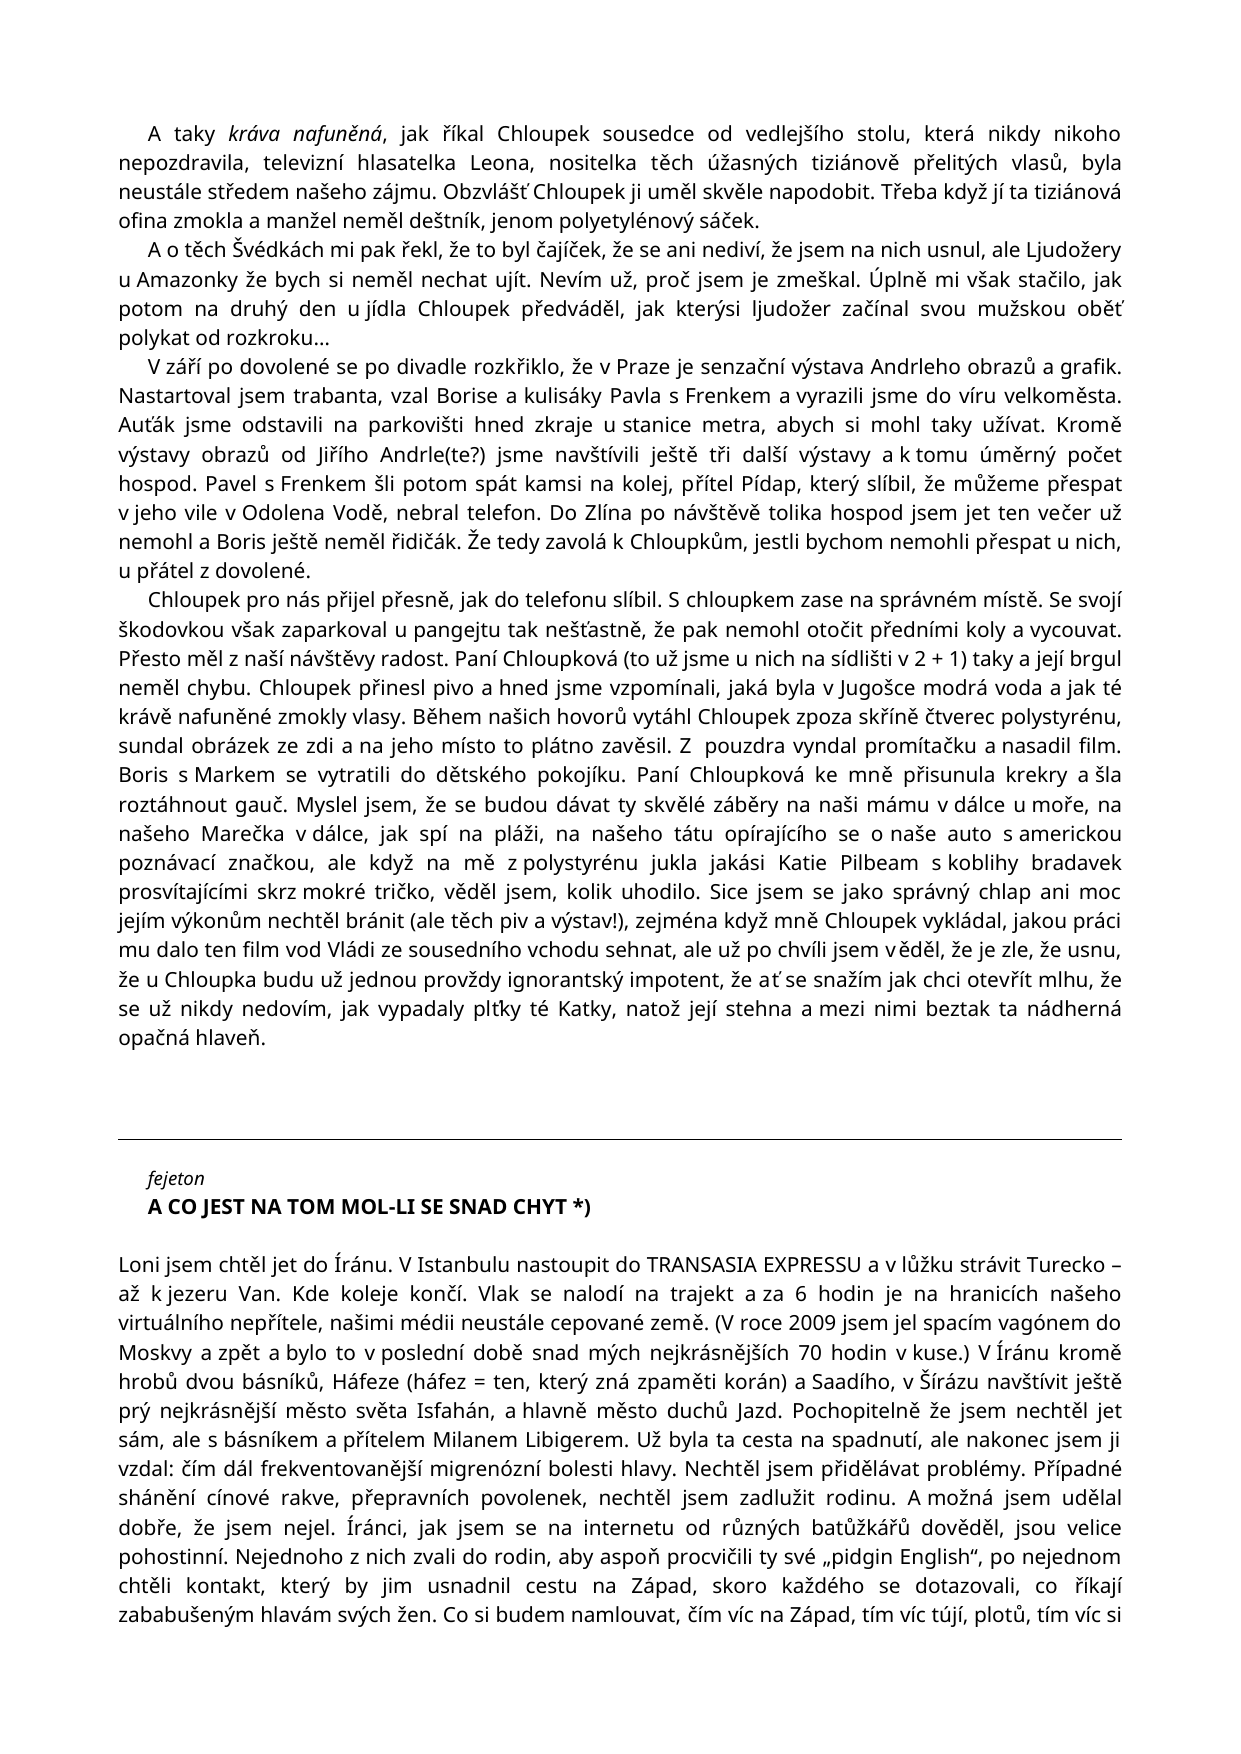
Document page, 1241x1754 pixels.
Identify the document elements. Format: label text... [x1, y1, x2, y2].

text Chloupek pro nás přijel přesně, jak do telefonu slíbil. S chloupkem zase na správném místě. Se svojí škodovkou však zaparkoval u pangejtu tak nešťastně, že pak nemohl otočit předními koly a vycouvat. Přesto měl z naší návštěvy radost. Paní Chloupková (to už jsme u nich na sídlišti v 2 + 1) taky a její brgul neměl chybu. Chloupek přinesl pivo a hned jsme vzpomínali, jaká byla v Jugošce modrá voda a jak té krávě nafuněné zmokly vlasy. Během našich hovorů vytáhl Chloupek zpoza skříně čtverec polystyrénu, sundal obrázek ze zdi a na jeho místo to plátno zavěsil. Z pouzdra vyndal promítačku a nasadil film. Boris s Markem se vytratili do dětského pokojíku. Paní Chloupková ke mně přisunula krekry a šla roztáhnout gauč. Myslel jsem, že se budou dávat ty skvělé záběry na naši mámu v dálce u moře, na našeho Marečka v dálce, jak spí na pláži, na našeho tátu opírajícího se o naše auto s americkou poznávací značkou, ale když na mě z polystyrénu jukla jakási Katie Pilbeam s koblihy bradavek prosvítajícími skrz mokré tričko, věděl jsem, kolik uhodilo. Sice jsem se jako správný chlap ani moc jejím výkonům nechtěl bránit (ale těch piv a výstav!), zejména když mně Chloupek vykládal, jakou práci mu dalo ten film vod Vládi ze sousedního vchodu sehnat, ale už po chvíli jsem věděl, že je zle, že usnu, že u Chloupka budu už jednou provždy ignorantský impotent, že ať se snažím jak chci otevřít mlhu, že se už nikdy nedovím, jak vypadaly plťky té Katky, natož její stehna a mezi nimi beztak ta nádherná opačná hlaveň. [118, 585, 1122, 1051]
text V září po dovolené se po divadle rozkřiklo, že v Praze je senzační výstava Andrleho obrazů a grafik. Nastartoval jsem trabanta, vzal Borise a kulisáky Pavla s Frenkem a vyrazili jsme do víru velkoměsta. Auťák jsme odstavili na parkovišti hned zkraje u stanice metra, abych si mohl taky užívat. Kromě výstavy obrazů od Jiřího Andrle(te?) jsme navštívili ještě tři další výstavy a k tomu úměrný počet hospod. Pavel s Frenkem šli potom spát kamsi na kolej, přítel Pídap, který slíbil, že můžeme přespat v jeho vile v Odolena Vodě, nebral telefon. Do Zlína po návštěvě tolika hospod jsem jet ten večer už nemohl a Boris ještě neměl řidičák. Že tedy zavolá k Chloupkům, jestli bychom nemohli přespat u nich, u přátel z dovolené. [118, 351, 1122, 585]
text A taky kráva nafuněná, jak říkal Chloupek sousedce od vedlejšího stolu, která nikdy nikoho nepozdravila, televizní hlasatelka Leona, nositelka těch úžasných tiziánově přelitých vlasů, byla neustále středem našeho zájmu. Obzvlášť Chloupek ji uměl skvěle napodobit. Třeba když jí ta tiziánová ofina zmokla a manžel neměl deštník, jenom polyetylénový sáček. [118, 118, 1122, 235]
text Loni jsem chtěl jet do Íránu. V Istanbulu nastoupit do TRANSASIA EXPRESSU a v lůžku strávit Turecko – až k jezeru Van. Kde koleje končí. Vlak se nalodí na trajekt a za 6 hodin je na hranicích našeho virtuálního nepřítele, našimi médii neustále cepované země. (V roce 2009 jsem jel spacím vagónem do Moskvy a zpět a bylo to v poslední době snad mých nejkrásnějších 70 hodin v kuse.) V Íránu kromě hrobů dvou básníků, Háfeze (háfez = ten, který zná zpaměti korán) a Saadího, v Šírázu navštívit ještě prý nejkrásnější město světa Isfahán, a hlavně město duchů Jazd. Pochopitelně že jsem nechtěl jet sám, ale s básníkem a přítelem Milanem Libigerem. Už byla ta cesta na spadnutí, ale nakonec jsem ji vzdal: čím dál frekventovanější migrenózní bolesti hlavy. Nechtěl jsem přidělávat problémy. Případné shánění cínové rakve, přepravních povolenek, nechtěl jsem zadlužit rodinu. A možná jsem udělal dobře, že jsem nejel. Íránci, jak jsem se na internetu od různých batůžkářů dověděl, jsou velice pohostinní. Nejednoho z nich zvali do rodin, aby aspoň procvičili ty své „pidgin English“, po nejednom chtěli kontakt, který by jim usnadnil cestu na Západ, skoro každého se dotazovali, co říkají zababušeným hlavám svých žen. Co si budem namlouvat, čím víc na Západ, tím víc tújí, plotů, tím víc si [118, 1249, 1122, 1629]
text A o těch Švédkách mi pak řekl, že to byl čajíček, že se ani nediví, že jsem na nich usnul, ale Ljudožery u Amazonky že bych si neměl nechat ujít. Nevím už, proč jsem je zmeškal. Úplně mi však stačilo, jak potom na druhý den u jídla Chloupek předváděl, jak kterýsi ljudožer začínal svou mužskou oběť polykat od rozkroku… [118, 235, 1122, 351]
subtitle A co jest na tom mol-li se snad chyt *) [148, 1191, 1122, 1220]
text fejeton [118, 1140, 1122, 1191]
